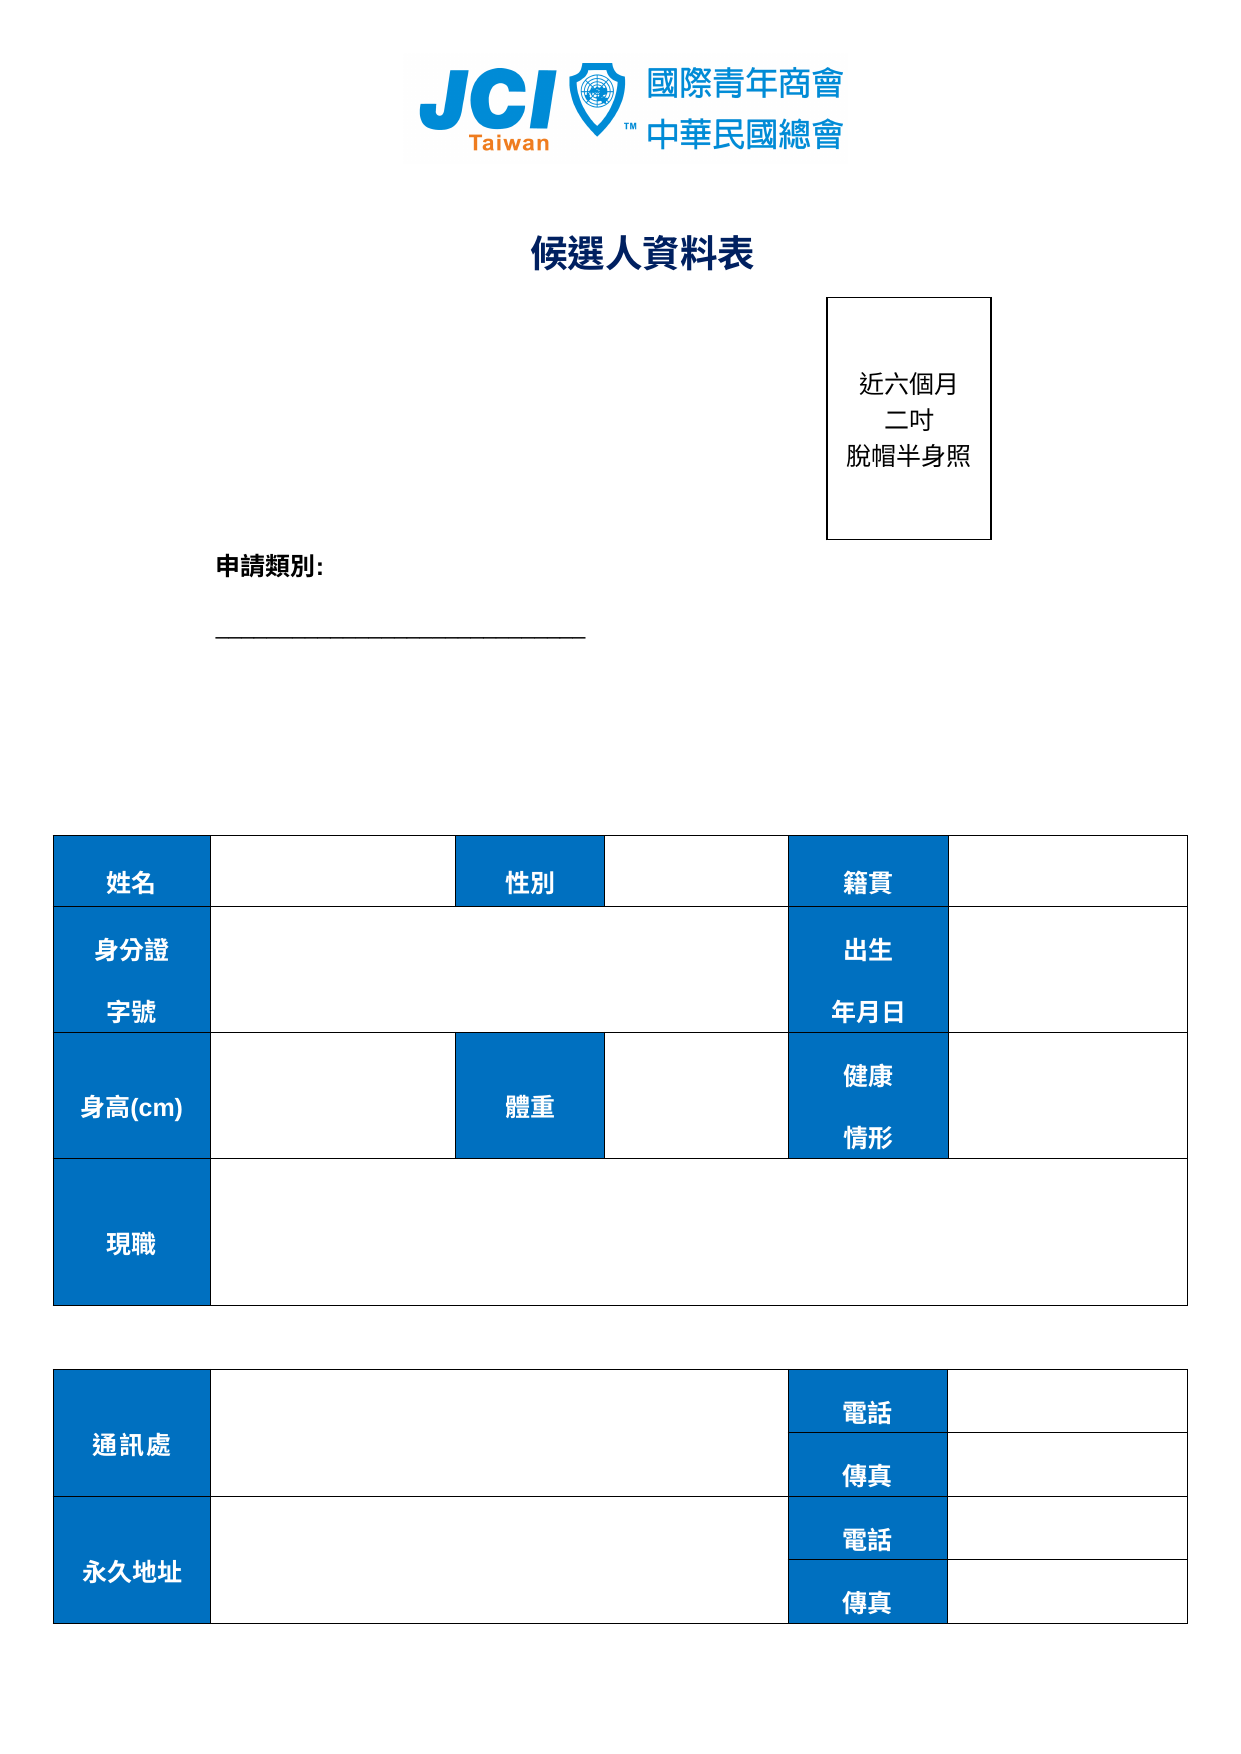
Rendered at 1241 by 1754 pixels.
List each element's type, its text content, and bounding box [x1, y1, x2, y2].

table_header 通訊處 [54, 1370, 210, 1496]
table_header 電話 [789, 1370, 947, 1432]
table_header 性別 [456, 836, 604, 906]
text _____________________________ [216, 585, 1187, 647]
table_header [948, 1370, 1187, 1432]
table_header [949, 836, 1187, 906]
table_cell 健康 情形 [789, 1033, 948, 1158]
table_cell 電話 [789, 1497, 947, 1559]
table_cell [211, 1033, 455, 1158]
table_cell 身分證 字號 [54, 907, 210, 1032]
table_header [211, 836, 455, 906]
table_cell 永久地址 [54, 1497, 210, 1623]
table_cell [949, 1033, 1187, 1158]
table_cell [211, 1497, 788, 1623]
table_cell [211, 1159, 1187, 1305]
table_cell [949, 907, 1187, 1032]
text 近六個月 [843, 364, 975, 401]
table_cell 體重 [456, 1033, 604, 1158]
text 申請類別: [216, 522, 1187, 585]
table_cell [948, 1497, 1187, 1559]
table_cell [948, 1433, 1187, 1496]
table_cell 傳真 [789, 1560, 947, 1623]
table_header [211, 1370, 788, 1496]
table_cell 現職 [54, 1159, 210, 1305]
table_cell 身高(cm) [54, 1033, 210, 1158]
text 脫帽半身照 [843, 437, 975, 473]
table_header [605, 836, 788, 906]
table_cell [211, 907, 788, 1032]
table_cell 出生 年月日 [789, 907, 948, 1032]
table_cell [948, 1560, 1187, 1623]
table_header 籍貫 [789, 836, 948, 906]
text 二吋 [843, 401, 975, 437]
table_cell [605, 1033, 788, 1158]
table_header 姓名 [54, 836, 210, 906]
text 候選人資料表 [97, 210, 1187, 272]
table_cell 傳真 [789, 1433, 947, 1496]
